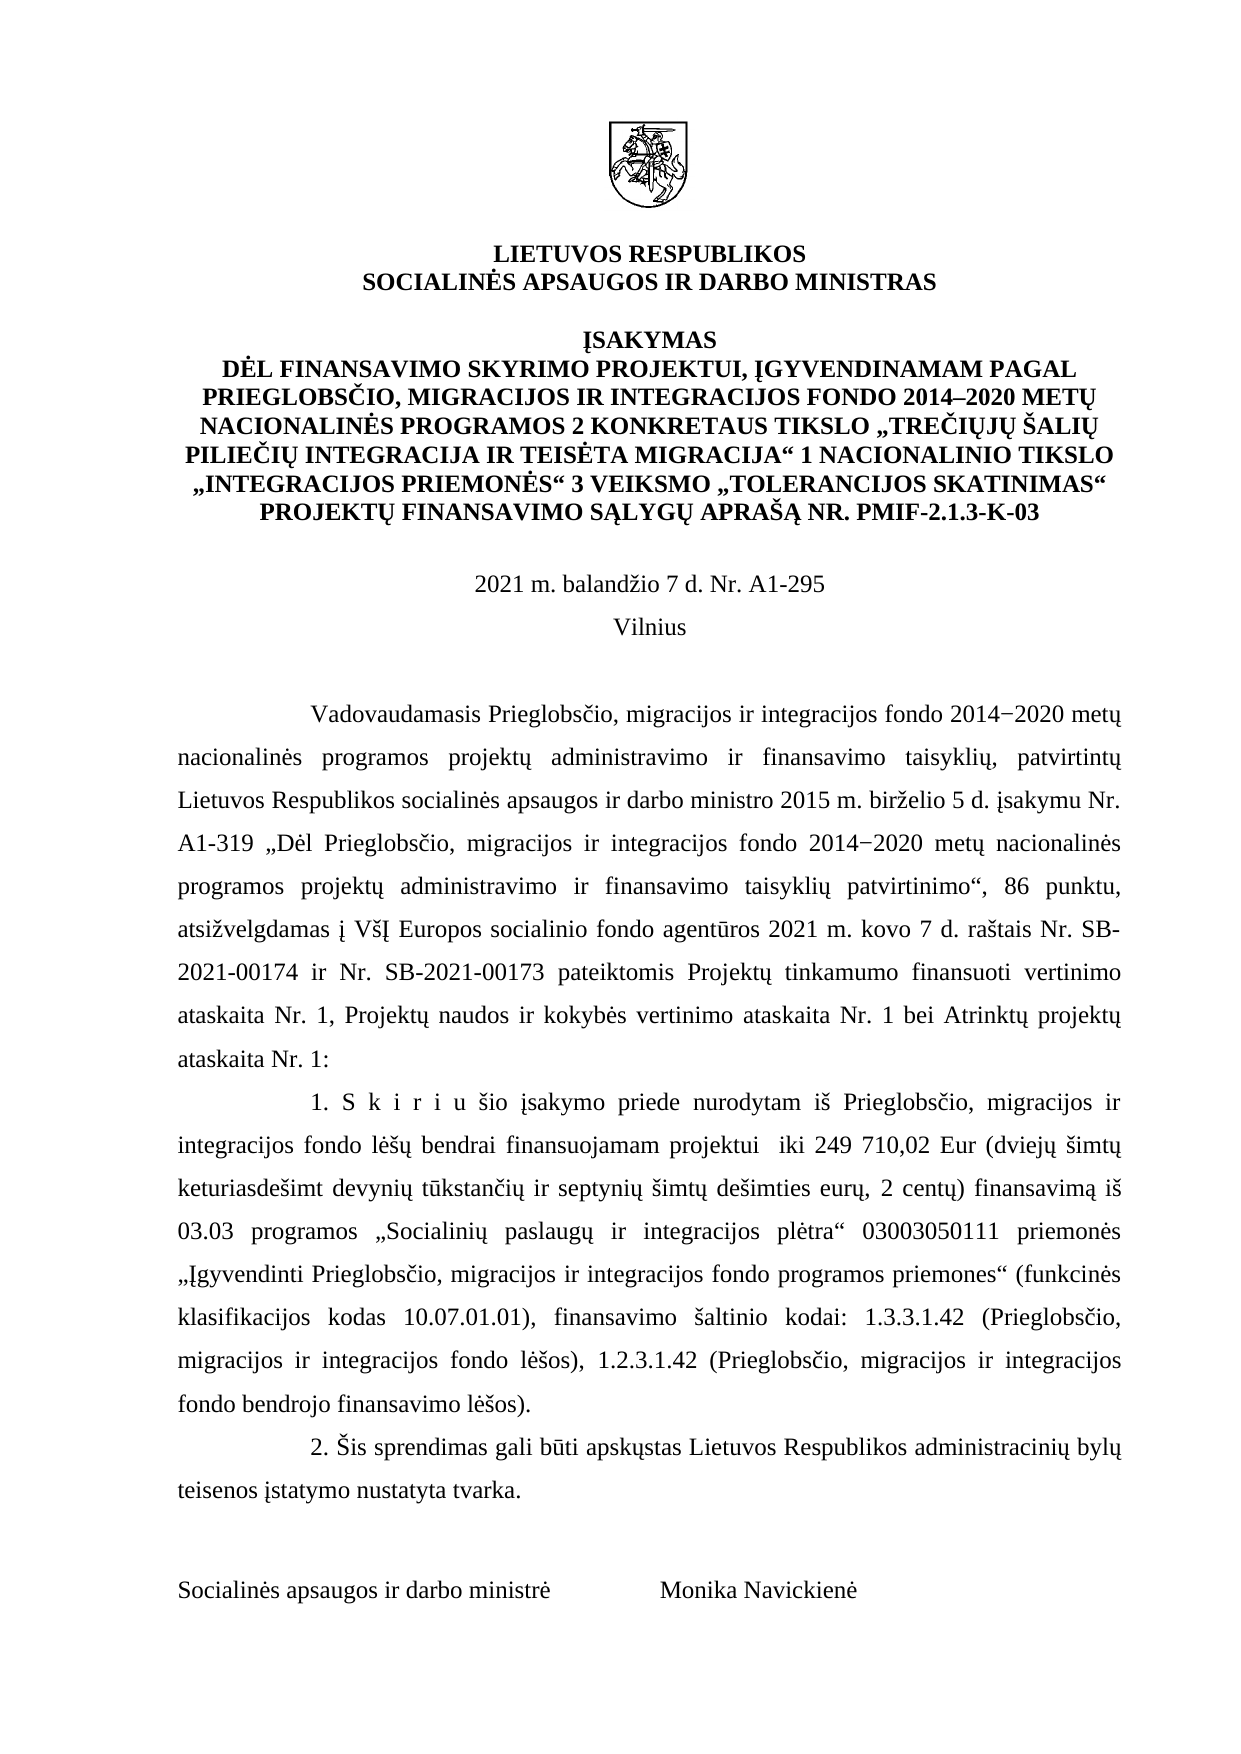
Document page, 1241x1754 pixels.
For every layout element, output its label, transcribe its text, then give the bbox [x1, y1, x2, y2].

text DĖL FINANSAVIMO SKYRIMO PROJEKTUI, ĮGYVENDINAMAM PAGAL PRIEGLOBSČIO, MIGRACIJOS IR INTEGRACIJOS FONDO 2014–2020 METŲ NACIONALINĖS PROGRAMOS 2 KONKRETAUS TIKSLO „TREČIŲJŲ ŠALIŲ PILIEČIŲ INTEGRACIJA IR TEISĖTA MIGRACIJA“ 1 NACIONALINIO TIKSLO „INTEGRACIJOS PRIEMONĖS“ 3 VEIKSMO „TOLERANCIJOS SKATINIMAS“ PROJEKTŲ FINANSAVIMO SĄLYGŲ APRAŠĄ NR. PMIF-2.1.3-K-03 [177, 354, 1122, 526]
text 2021 m. balandžio 7 d. Nr. A1-295 [177, 569, 1122, 598]
text 1. S k i r i u šio įsakymo priede nurodytam iš Prieglobsčio, migracijos ir integracijos fondo lėšų bendrai finansuojamam projektui iki 249 710,02 Eur (dviejų šimtų keturiasdešimt devynių tūkstančių ir septynių šimtų dešimties eurų, 2 centų) finansavimą iš 03.03 programos „Socialinių paslaugų ir integracijos plėtra“ 03003050111 priemonės „Įgyvendinti Prieglobsčio, migracijos ir integracijos fondo programos priemones“ (funkcinės klasifikacijos kodas 10.07.01.01), finansavimo šaltinio kodai: 1.3.3.1.42 (Prieglobsčio, migracijos ir integracijos fondo lėšos), 1.2.3.1.42 (Prieglobsčio, migracijos ir integracijos fondo bendrojo finansavimo lėšos). [177, 1087, 1122, 1417]
text Vilnius [177, 612, 1122, 641]
text 2. Šis sprendimas gali būti apskųstas Lietuvos Respublikos administracinių bylų teisenos įstatymo nustatyta tvarka. [177, 1432, 1122, 1504]
text Vadovaudamasis Prieglobsčio, migracijos ir integracijos fondo 2014−2020 metų nacionalinės programos projektų administravimo ir finansavimo taisyklių, patvirtintų Lietuvos Respublikos socialinės apsaugos ir darbo ministro 2015 m. birželio 5 d. įsakymu Nr. A1-319 „Dėl Prieglobsčio, migracijos ir integracijos fondo 2014−2020 metų nacionalinės programos projektų administravimo ir finansavimo taisyklių patvirtinimo“, 86 punktu, atsižvelgdamas į VšĮ Europos socialinio fondo agentūros 2021 m. kovo 7 d. raštais Nr. SB-2021-00174 ir Nr. SB-2021-00173 pateiktomis Projektų tinkamumo finansuoti vertinimo ataskaita Nr. 1, Projektų naudos ir kokybės vertinimo ataskaita Nr. 1 bei Atrinktų projektų ataskaita Nr. 1: [177, 699, 1122, 1072]
text SOCIALINĖS APSAUGOS IR DARBO MINISTRAS [177, 267, 1122, 296]
text ĮSAKYMAS [177, 325, 1122, 354]
text Socialinės apsaugos ir darbo ministrė Monika Navickienė [177, 1576, 1122, 1604]
text LIETUVOS RESPUBLIKOS [177, 239, 1122, 267]
